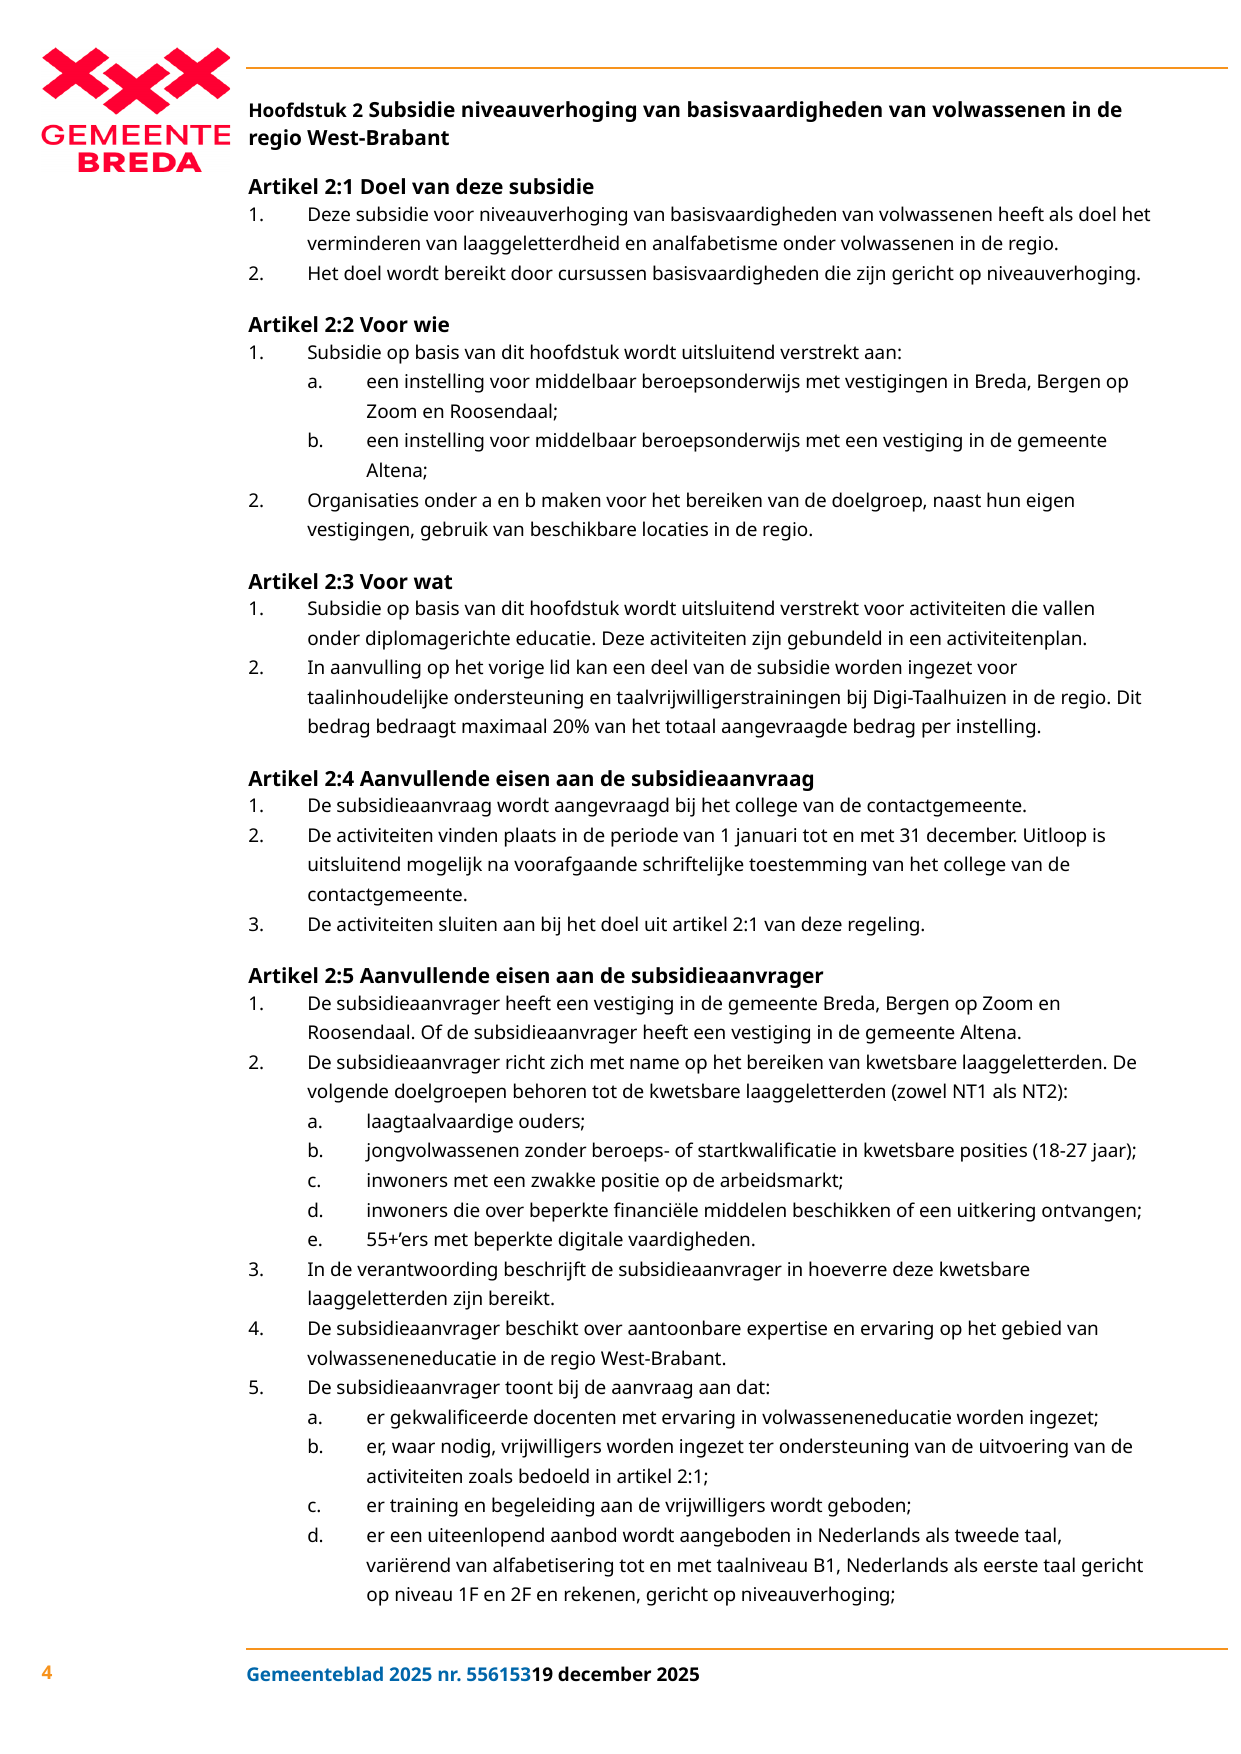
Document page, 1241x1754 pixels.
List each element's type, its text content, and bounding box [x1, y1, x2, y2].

list 55+’ers met beperkte digitale vaardigheden. [307, 1226, 1152, 1252]
list Subsidie op basis van dit hoofdstuk wordt uitsluitend verstrekt aan: [248, 339, 1152, 365]
text Artikel 2:1 Doel van deze subsidie [248, 172, 1152, 201]
list De subsidieaanvrager beschikt over aantoonbare expertise en ervaring op het gebied van volwasseneneducatie in de regio West-Brabant. [248, 1315, 1152, 1370]
text Artikel 2:3 Voor wat [248, 567, 1152, 595]
list een instelling voor middelbaar beroepsonderwijs met een vestiging in de gemeente Altena; [307, 428, 1152, 483]
list inwoners die over beperkte financiële middelen beschikken of een uitkering ontvangen; [307, 1197, 1152, 1222]
list In aanvulling op het vorige lid kan een deel van de subsidie worden ingezet voor taalinhoudelijke ondersteuning en taalvrijwilligerstrainingen bij Digi-Taalhuizen in de regio. Dit bedrag bedraagt maximaal 20% van het totaal aangevraagde bedrag per instelling. [248, 654, 1152, 739]
list inwoners met een zwakke positie op de arbeidsmarkt; [307, 1167, 1152, 1193]
list De subsidieaanvrager toont bij de aanvraag aan dat: [248, 1374, 1152, 1400]
list De subsidieaanvrager richt zich met name op het bereiken van kwetsbare laaggeletterden. De volgende doelgroepen behoren tot de kwetsbare laaggeletterden (zowel NT1 als NT2): [248, 1049, 1152, 1104]
list er gekwalificeerde docenten met ervaring in volwasseneneducatie worden ingezet; [307, 1404, 1152, 1429]
list er training en begeleiding aan de vrijwilligers wordt geboden; [307, 1493, 1152, 1518]
picture [41, 47, 231, 172]
list een instelling voor middelbaar beroepsonderwijs met vestigingen in Breda, Bergen op Zoom en Roosendaal; [307, 368, 1152, 424]
list De activiteiten vinden plaats in de periode van 1 januari tot en met 31 december. Uitloop is uitsluitend mogelijk na voorafgaande schriftelijke toestemming van het college van de contactgemeente. [248, 822, 1152, 907]
list er, waar nodig, vrijwilligers worden ingezet ter ondersteuning van de uitvoering van de activiteiten zoals bedoeld in artikel 2:1; [307, 1433, 1152, 1489]
list De activiteiten sluiten aan bij het doel uit artikel 2:1 van deze regeling. [248, 911, 1152, 937]
text Artikel 2:5 Aanvullende eisen aan de subsidieaanvrager [248, 961, 1152, 990]
list laagtaalvaardige ouders; [307, 1108, 1152, 1134]
list De subsidieaanvrager heeft een vestiging in de gemeente Breda, Bergen op Zoom en Roosendaal. Of de subsidieaanvrager heeft een vestiging in de gemeente Altena. [248, 990, 1152, 1045]
list Organisaties onder a en b maken voor het bereiken van de doelgroep, naast hun eigen vestigingen, gebruik van beschikbare locaties in de regio. [248, 487, 1152, 542]
list In de verantwoording beschrijft de subsidieaanvrager in hoeverre deze kwetsbare laaggeletterden zijn bereikt. [248, 1256, 1152, 1311]
list Het doel wordt bereikt door cursussen basisvaardigheden die zijn gericht op niveauverhoging. [248, 260, 1152, 286]
text Artikel 2:4 Aanvullende eisen aan de subsidieaanvraag [248, 764, 1152, 792]
list er een uiteenlopend aanbod wordt aangeboden in Nederlands als tweede taal, variërend van alfabetisering tot en met taalniveau B1, Nederlands als eerste taal gericht op niveau 1F en 2F en rekenen, gericht op niveauverhoging; [307, 1522, 1152, 1607]
list Deze subsidie voor niveauverhoging van basisvaardigheden van volwassenen heeft als doel het verminderen van laaggeletterdheid en analfabetisme onder volwassenen in de regio. [248, 201, 1152, 256]
text Artikel 2:2 Voor wie [248, 311, 1152, 339]
list De subsidieaanvraag wordt aangevraagd bij het college van de contactgemeente. [248, 792, 1152, 818]
text Hoofdstuk 2 Subsidie niveauverhoging van basisvaardigheden van volwassenen in de regio West-Brabant [248, 95, 1152, 152]
list Subsidie op basis van dit hoofdstuk wordt uitsluitend verstrekt voor activiteiten die vallen onder diplomagerichte educatie. Deze activiteiten zijn gebundeld in een activiteitenplan. [248, 595, 1152, 651]
list jongvolwassenen zonder beroeps- of startkwalificatie in kwetsbare posities (18-27 jaar); [307, 1138, 1152, 1163]
